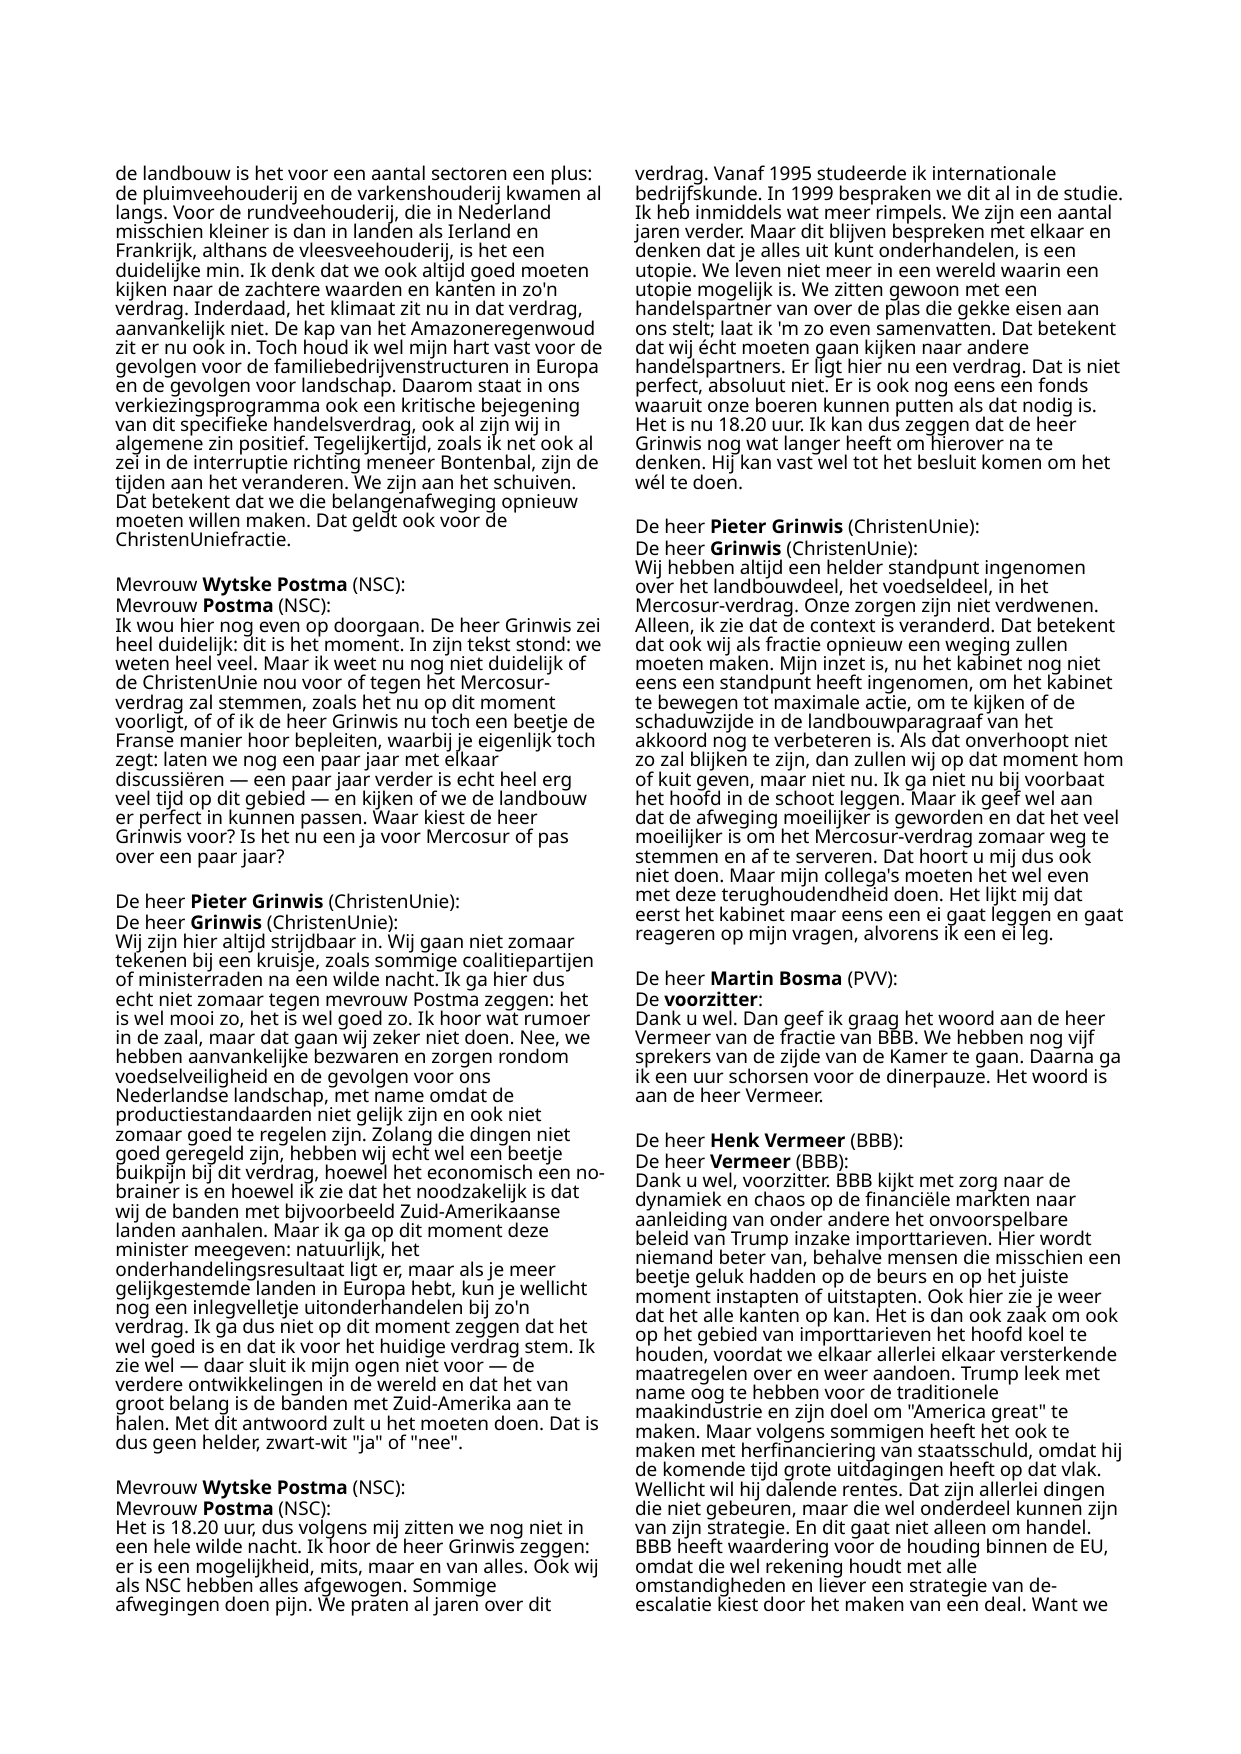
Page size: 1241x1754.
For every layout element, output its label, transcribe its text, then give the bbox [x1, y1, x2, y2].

text Het is 18.20 uur, dus volgens mij zitten we nog niet in een hele wilde nacht. Ik hoor de heer Grinwis zeggen: er is een mogelijkheid, mits, maar en van alles. Ook wij als NSC hebben alles afgewogen. Sommige afwegingen doen pijn. We praten al jaren over dit [115, 1519, 605, 1615]
text Mevrouw Postma (NSC): [115, 597, 605, 617]
text Dank u wel, voorzitter. BBB kijkt met zorg naar de dynamiek en chaos op de financiële markten naar aanleiding van onder andere het onvoorspelbare beleid van Trump inzake importtarieven. Hier wordt niemand beter van, behalve mensen die misschien een beetje geluk hadden op de beurs en op het juiste moment instapten of uitstapten. Ook hier zie je weer dat het alle kanten op kan. Het is dan ook zaak om ook op het gebied van importtarieven het hoofd koel te houden, voordat we elkaar allerlei elkaar versterkende maatregelen over en weer aandoen. Trump leek met name oog te hebben voor de traditionele maakindustrie en zijn doel om "America great" te maken. Maar volgens sommigen heeft het ook te maken met herfinanciering van staatsschuld, omdat hij de komende tijd grote uitdagingen heeft op dat vlak. Wellicht wil hij dalende rentes. Dat zijn allerlei dingen die niet gebeuren, maar die wel onderdeel kunnen zijn van zijn strategie. En dit gaat niet alleen om handel. BBB heeft waardering voor de houding binnen de EU, omdat die wel rekening houdt met alle omstandigheden en liever een strategie van de-escalatie kiest door het maken van een deal. Want we [635, 1172, 1125, 1615]
text Mevrouw Postma (NSC): [115, 1500, 605, 1519]
text Ik wou hier nog even op doorgaan. De heer Grinwis zei heel duidelijk: dit is het moment. In zijn tekst stond: we weten heel veel. Maar ik weet nu nog niet duidelijk of de ChristenUnie nou voor of tegen het Mercosur-verdrag zal stemmen, zoals het nu op dit moment voorligt, of of ik de heer Grinwis nu toch een beetje de Franse manier hoor bepleiten, waarbij je eigenlijk toch zegt: laten we nog een paar jaar met elkaar discussiëren — een paar jaar verder is echt heel erg veel tijd op dit gebied — en kijken of we de landbouw er perfect in kunnen passen. Waar kiest de heer Grinwis voor? Is het nu een ja voor Mercosur of pas over een paar jaar? [115, 617, 605, 867]
text Wij zijn hier altijd strijdbaar in. Wij gaan niet zomaar tekenen bij een kruisje, zoals sommige coalitiepartijen of ministerraden na een wilde nacht. Ik ga hier dus echt niet zomaar tegen mevrouw Postma zeggen: het is wel mooi zo, het is wel goed zo. Ik hoor wat rumoer in de zaal, maar dat gaan wij zeker niet doen. Nee, we hebben aanvankelijke bezwaren en zorgen rondom voedselveiligheid en de gevolgen voor ons Nederlandse landschap, met name omdat de productiestandaarden niet gelijk zijn en ook niet zomaar goed te regelen zijn. Zolang die dingen niet goed geregeld zijn, hebben wij echt wel een beetje buikpijn bij dit verdrag, hoewel het economisch een no-brainer is en hoewel ik zie dat het noodzakelijk is dat wij de banden met bijvoorbeeld Zuid-Amerikaanse landen aanhalen. Maar ik ga op dit moment deze minister meegeven: natuurlijk, het onderhandelingsresultaat ligt er, maar als je meer gelijkgestemde landen in Europa hebt, kun je wellicht nog een inlegvelletje uitonderhandelen bij zo'n verdrag. Ik ga dus niet op dit moment zeggen dat het wel goed is en dat ik voor het huidige verdrag stem. Ik zie wel — daar sluit ik mijn ogen niet voor — de verdere ontwikkelingen in de wereld en dat het van groot belang is de banden met Zuid-Amerika aan te halen. Met dit antwoord zult u het moeten doen. Dat is dus geen helder, zwart-wit "ja" of "nee". [115, 933, 605, 1453]
text Mevrouw Wytske Postma (NSC): [115, 1474, 605, 1500]
text de landbouw is het voor een aantal sectoren een plus: de pluimveehouderij en de varkenshouderij kwamen al langs. Voor de rundveehouderij, die in Nederland misschien kleiner is dan in landen als Ierland en Frankrijk, althans de vleesveehouderij, is het een duidelijke min. Ik denk dat we ook altijd goed moeten kijken naar de zachtere waarden en kanten in zo'n verdrag. Inderdaad, het klimaat zit nu in dat verdrag, aanvankelijk niet. De kap van het Amazoneregenwoud zit er nu ook in. Toch houd ik wel mijn hart vast voor de gevolgen voor de familiebedrijvenstructuren in Europa en de gevolgen voor landschap. Daarom staat in ons verkiezingsprogramma ook een kritische bejegening van dit specifieke handelsverdrag, ook al zijn wij in algemene zin positief. Tegelijkertijd, zoals ik net ook al zei in de interruptie richting meneer Bontenbal, zijn de tijden aan het veranderen. We zijn aan het schuiven. Dat betekent dat we die belangenafweging opnieuw moeten willen maken. Dat geldt ook voor de ChristenUniefractie. [115, 165, 605, 551]
text De heer Pieter Grinwis (ChristenUnie): [115, 888, 605, 914]
text Dank u wel. Dan geef ik graag het woord aan de heer Vermeer van de fractie van BBB. We hebben nog vijf sprekers van de zijde van de Kamer te gaan. Daarna ga ik een uur schorsen voor de dinerpauze. Het woord is aan de heer Vermeer. [635, 1010, 1125, 1106]
text De voorzitter: [635, 991, 1125, 1010]
text De heer Pieter Grinwis (ChristenUnie): [635, 514, 1125, 539]
text Wij hebben altijd een helder standpunt ingenomen over het landbouwdeel, het voedseldeel, in het Mercosur-verdrag. Onze zorgen zijn niet verdwenen. Alleen, ik zie dat de context is veranderd. Dat betekent dat ook wij als fractie opnieuw een weging zullen moeten maken. Mijn inzet is, nu het kabinet nog niet eens een standpunt heeft ingenomen, om het kabinet te bewegen tot maximale actie, om te kijken of de schaduwzijde in de landbouwparagraaf van het akkoord nog te verbeteren is. Als dat onverhoopt niet zo zal blijken te zijn, dan zullen wij op dat moment hom of kuit geven, maar niet nu. Ik ga niet nu bij voorbaat het hoofd in de schoot leggen. Maar ik geef wel aan dat de afweging moeilijker is geworden en dat het veel moeilijker is om het Mercosur-verdrag zomaar weg te stemmen en af te serveren. Dat hoort u mij dus ook niet doen. Maar mijn collega's moeten het wel even met deze terughoudendheid doen. Het lijkt mij dat eerst het kabinet maar eens een ei gaat leggen en gaat reageren op mijn vragen, alvorens ik een ei leg. [635, 559, 1125, 944]
text Mevrouw Wytske Postma (NSC): [115, 572, 605, 597]
text verdrag. Vanaf 1995 studeerde ik internationale bedrijfskunde. In 1999 bespraken we dit al in de studie. Ik heb inmiddels wat meer rimpels. We zijn een aantal jaren verder. Maar dit blijven bespreken met elkaar en denken dat je alles uit kunt onderhandelen, is een utopie. We leven niet meer in een wereld waarin een utopie mogelijk is. We zitten gewoon met een handelspartner van over de plas die gekke eisen aan ons stelt; laat ik 'm zo even samenvatten. Dat betekent dat wij écht moeten gaan kijken naar andere handelspartners. Er ligt hier nu een verdrag. Dat is niet perfect, absoluut niet. Er is ook nog eens een fonds waaruit onze boeren kunnen putten als dat nodig is. Het is nu 18.20 uur. Ik kan dus zeggen dat de heer Grinwis nog wat langer heeft om hierover na te denken. Hij kan vast wel tot het besluit komen om het wél te doen. [635, 165, 1125, 493]
text De heer Martin Bosma (PVV): [635, 965, 1125, 991]
text De heer Grinwis (ChristenUnie): [635, 539, 1125, 559]
text De heer Grinwis (ChristenUnie): [115, 914, 605, 933]
text De heer Henk Vermeer (BBB): [635, 1127, 1125, 1153]
text De heer Vermeer (BBB): [635, 1153, 1125, 1172]
